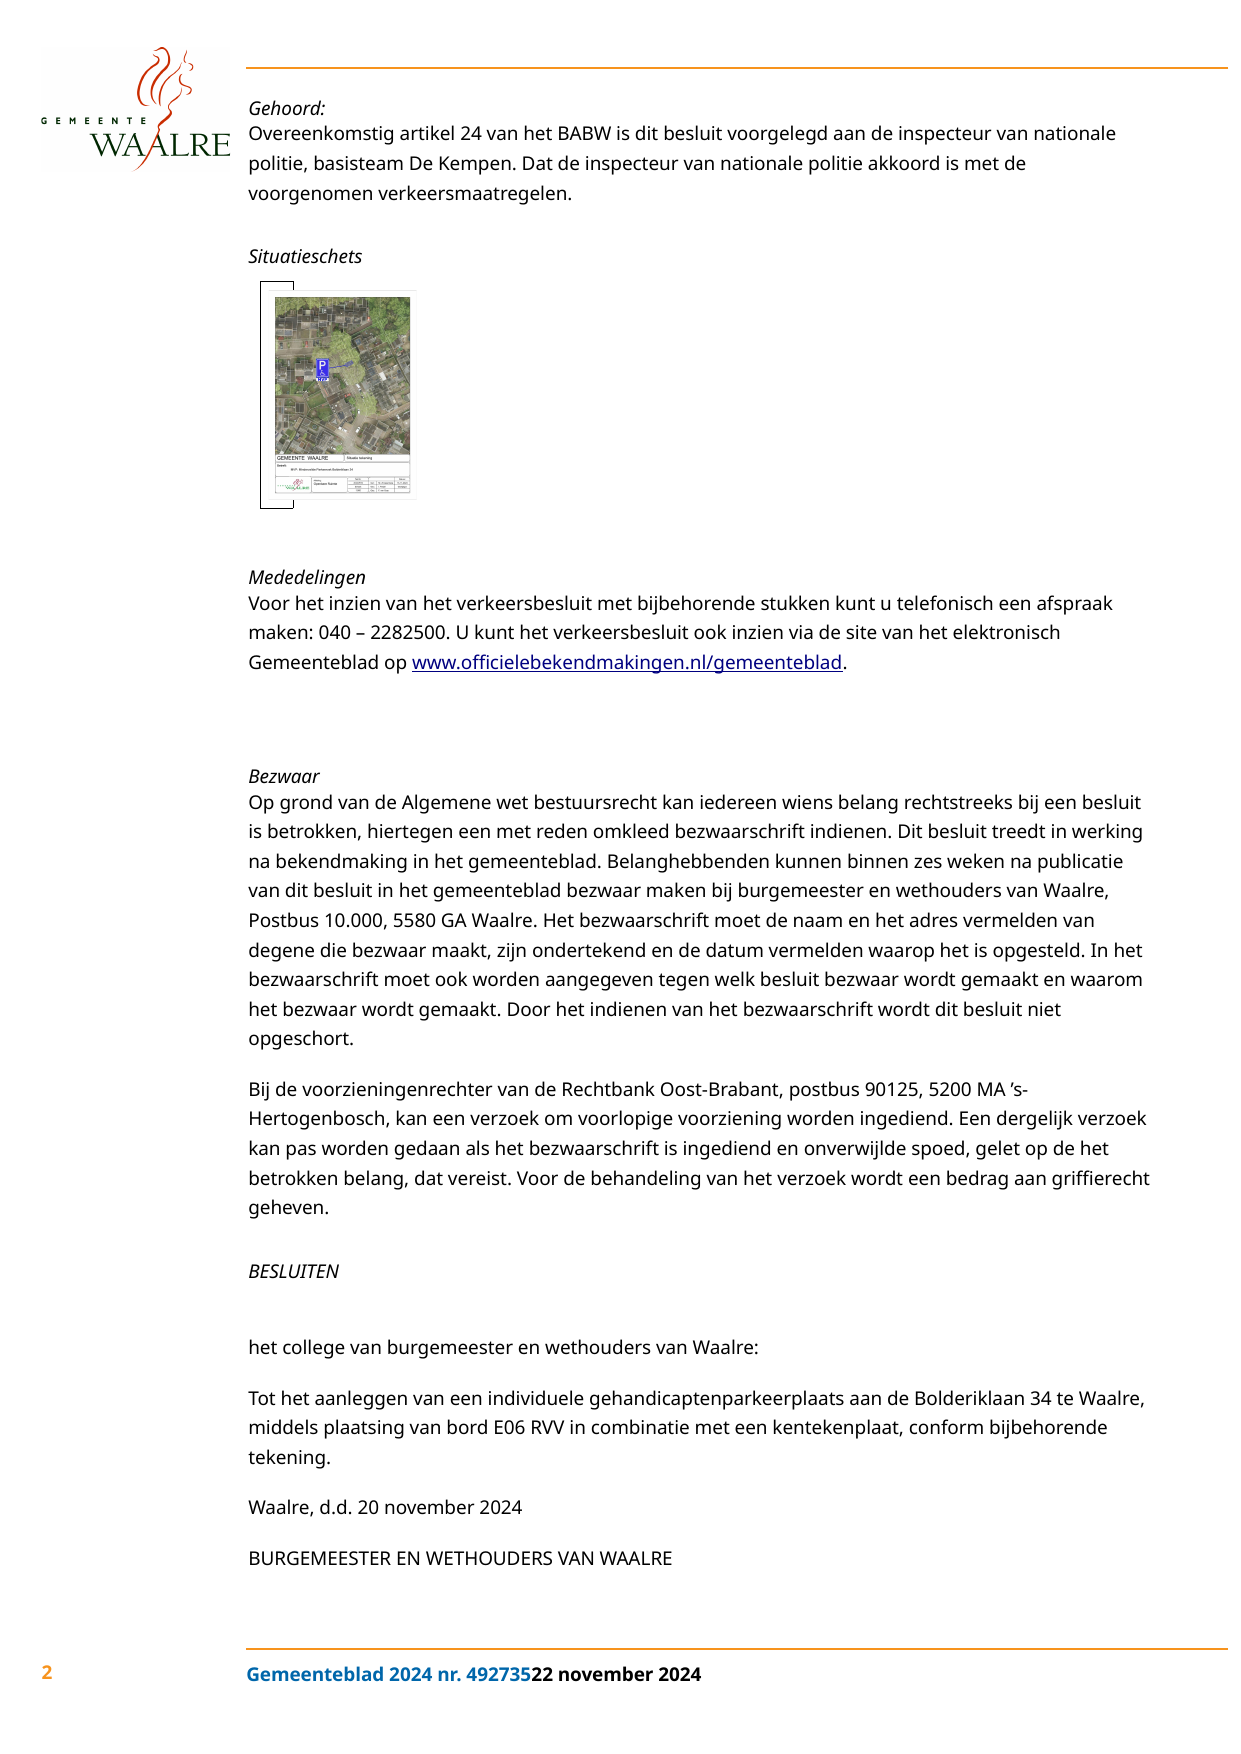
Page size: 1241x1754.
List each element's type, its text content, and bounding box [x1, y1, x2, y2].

text Gehoord: [248, 95, 1152, 121]
picture [268, 290, 417, 500]
text Overeenkomstig artikel 24 van het BABW is dit besluit voorgelegd aan de inspecteur van nationale politie, basisteam De Kempen. Dat de inspecteur van nationale politie akkoord is met de voorgenomen verkeersmaatregelen. [248, 121, 1152, 205]
text Tot het aanleggen van een individuele gehandicaptenparkeerplaats aan de Bolderiklaan 34 te Waalre, middels plaatsing van bord E06 RVV in combinatie met een kentekenplaat, conform bijbehorende tekening. [248, 1385, 1152, 1470]
text Situatieschets [248, 244, 1152, 269]
text het college van burgemeester en wethouders van Waalre: [248, 1334, 1152, 1360]
text BURGEMEESTER EN WETHOUDERS VAN WAALRE [248, 1545, 1152, 1571]
text Mededelingen [248, 564, 1152, 590]
text Bezwaar [248, 763, 1152, 789]
text Bij de voorzieningenrechter van de Rechtbank Oost-Brabant, postbus 90125, 5200 MA ’s-Hertogenbosch, kan een verzoek om voorlopige voorziening worden ingediend. Een dergelijk verzoek kan pas worden gedaan als het bezwaarschrift is ingediend en onverwijlde spoed, gelet op de het betrokken belang, dat vereist. Voor de behandeling van het verzoek wordt een bedrag aan griffierecht geheven. [248, 1076, 1152, 1220]
text Waalre, d.d. 20 november 2024 [248, 1494, 1152, 1520]
text Voor het inzien van het verkeersbesluit met bijbehorende stukken kunt u telefonisch een afspraak maken: 040 – 2282500. U kunt het verkeersbesluit ook inzien via de site van het elektronisch Gemeenteblad op www.officielebekendmakingen.nl/gemeenteblad. [248, 590, 1152, 674]
picture [41, 47, 231, 172]
text BESLUITEN [248, 1258, 1152, 1284]
text Op grond van de Algemene wet bestuursrecht kan iedereen wiens belang rechtstreeks bij een besluit is betrokken, hiertegen een met reden omkleed bezwaarschrift indienen. Dit besluit treedt in werking na bekendmaking in het gemeenteblad. Belanghebbenden kunnen binnen zes weken na publicatie van dit besluit in het gemeenteblad bezwaar maken bij burgemeester en wethouders van Waalre, Postbus 10.000, 5580 GA Waalre. Het bezwaarschrift moet de naam en het adres vermelden van degene die bezwaar maakt, zijn ondertekend en de datum vermelden waarop het is opgesteld. In het bezwaarschrift moet ook worden aangegeven tegen welk besluit bezwaar wordt gemaakt en waarom het bezwaar wordt gemaakt. Door het indienen van het bezwaarschrift wordt dit besluit niet opgeschort. [248, 789, 1152, 1051]
